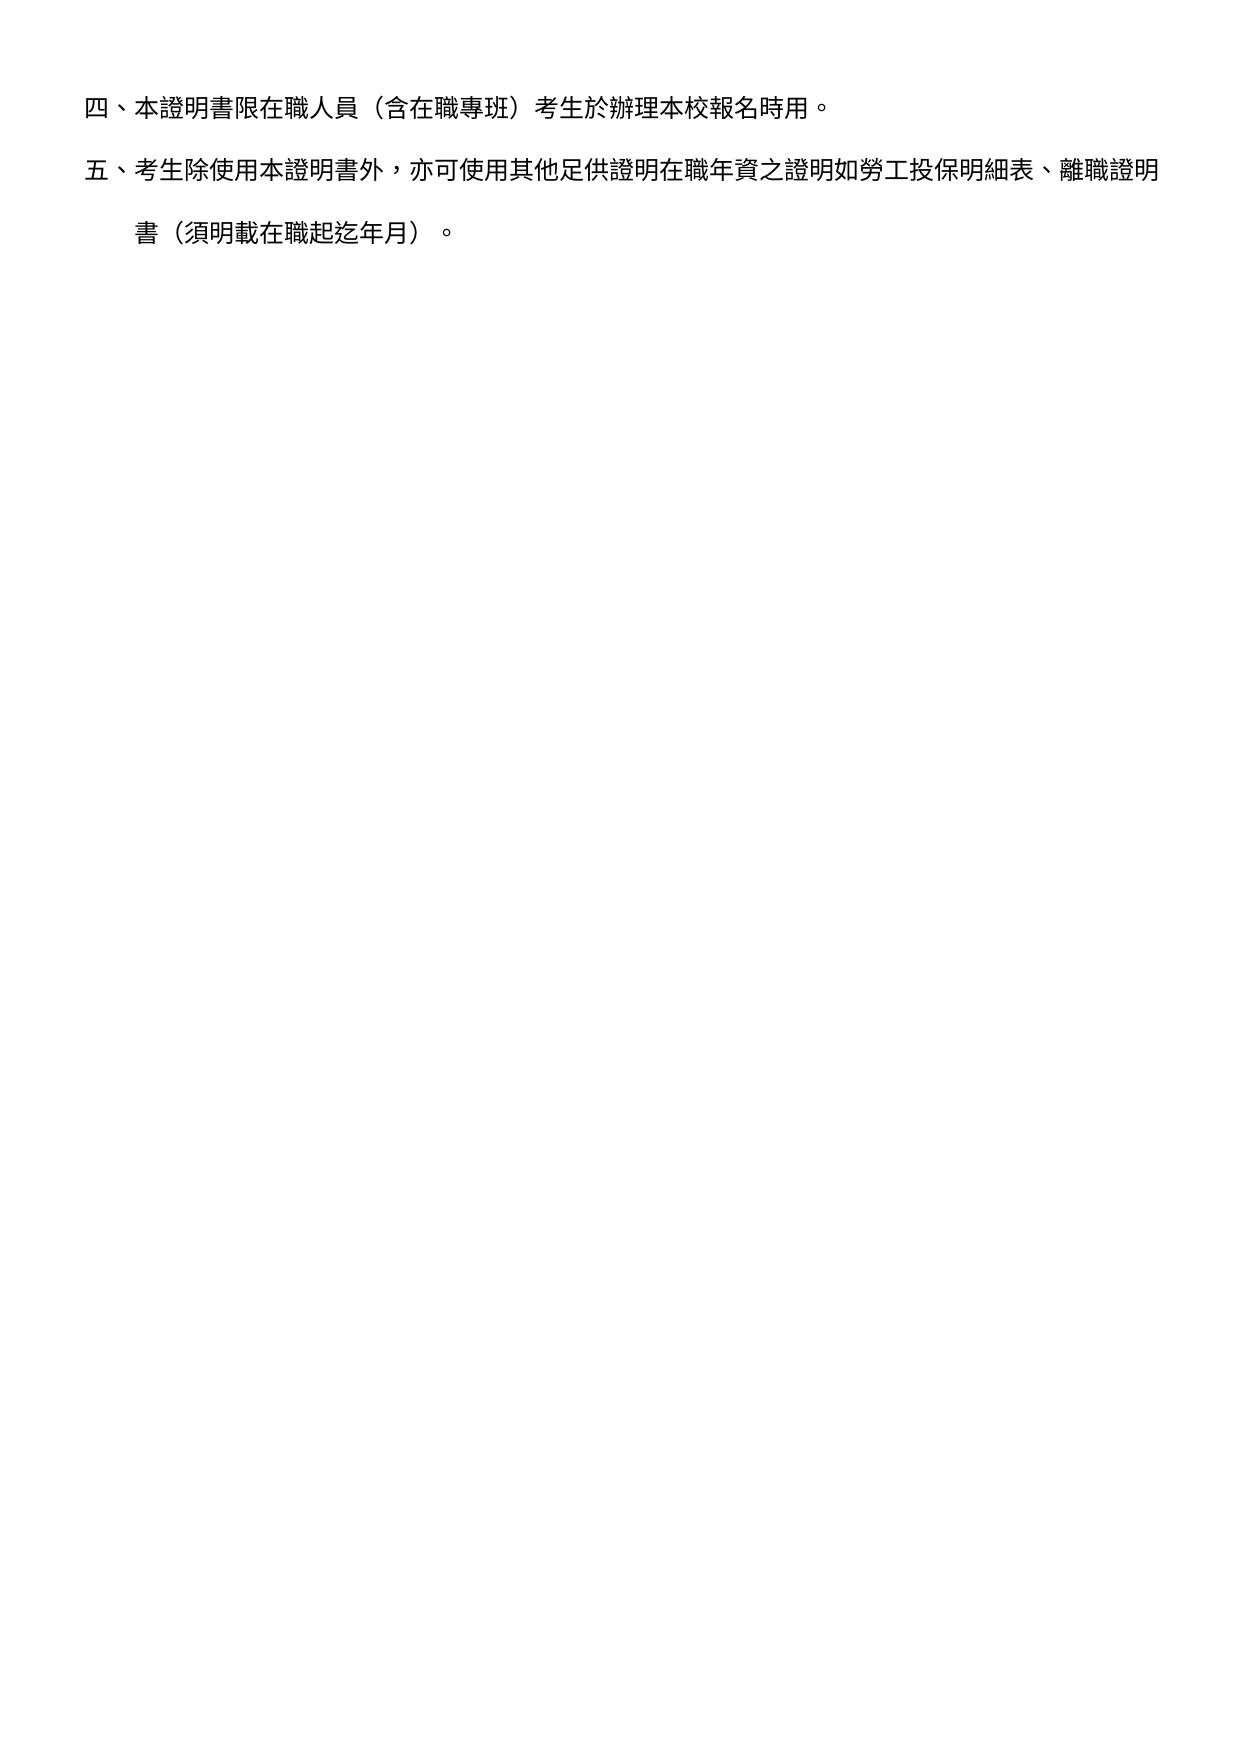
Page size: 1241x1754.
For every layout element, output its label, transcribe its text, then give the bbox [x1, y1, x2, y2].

text 五、考生除使用本證明書外，亦可使用其他足供證明在職年資之證明如勞工投保明細表、離職證明書（須明載在職起迄年月）。 [84, 127, 1181, 252]
text 四、本證明書限在職人員（含在職專班）考生於辦理本校報名時用。 [84, 64, 1181, 127]
